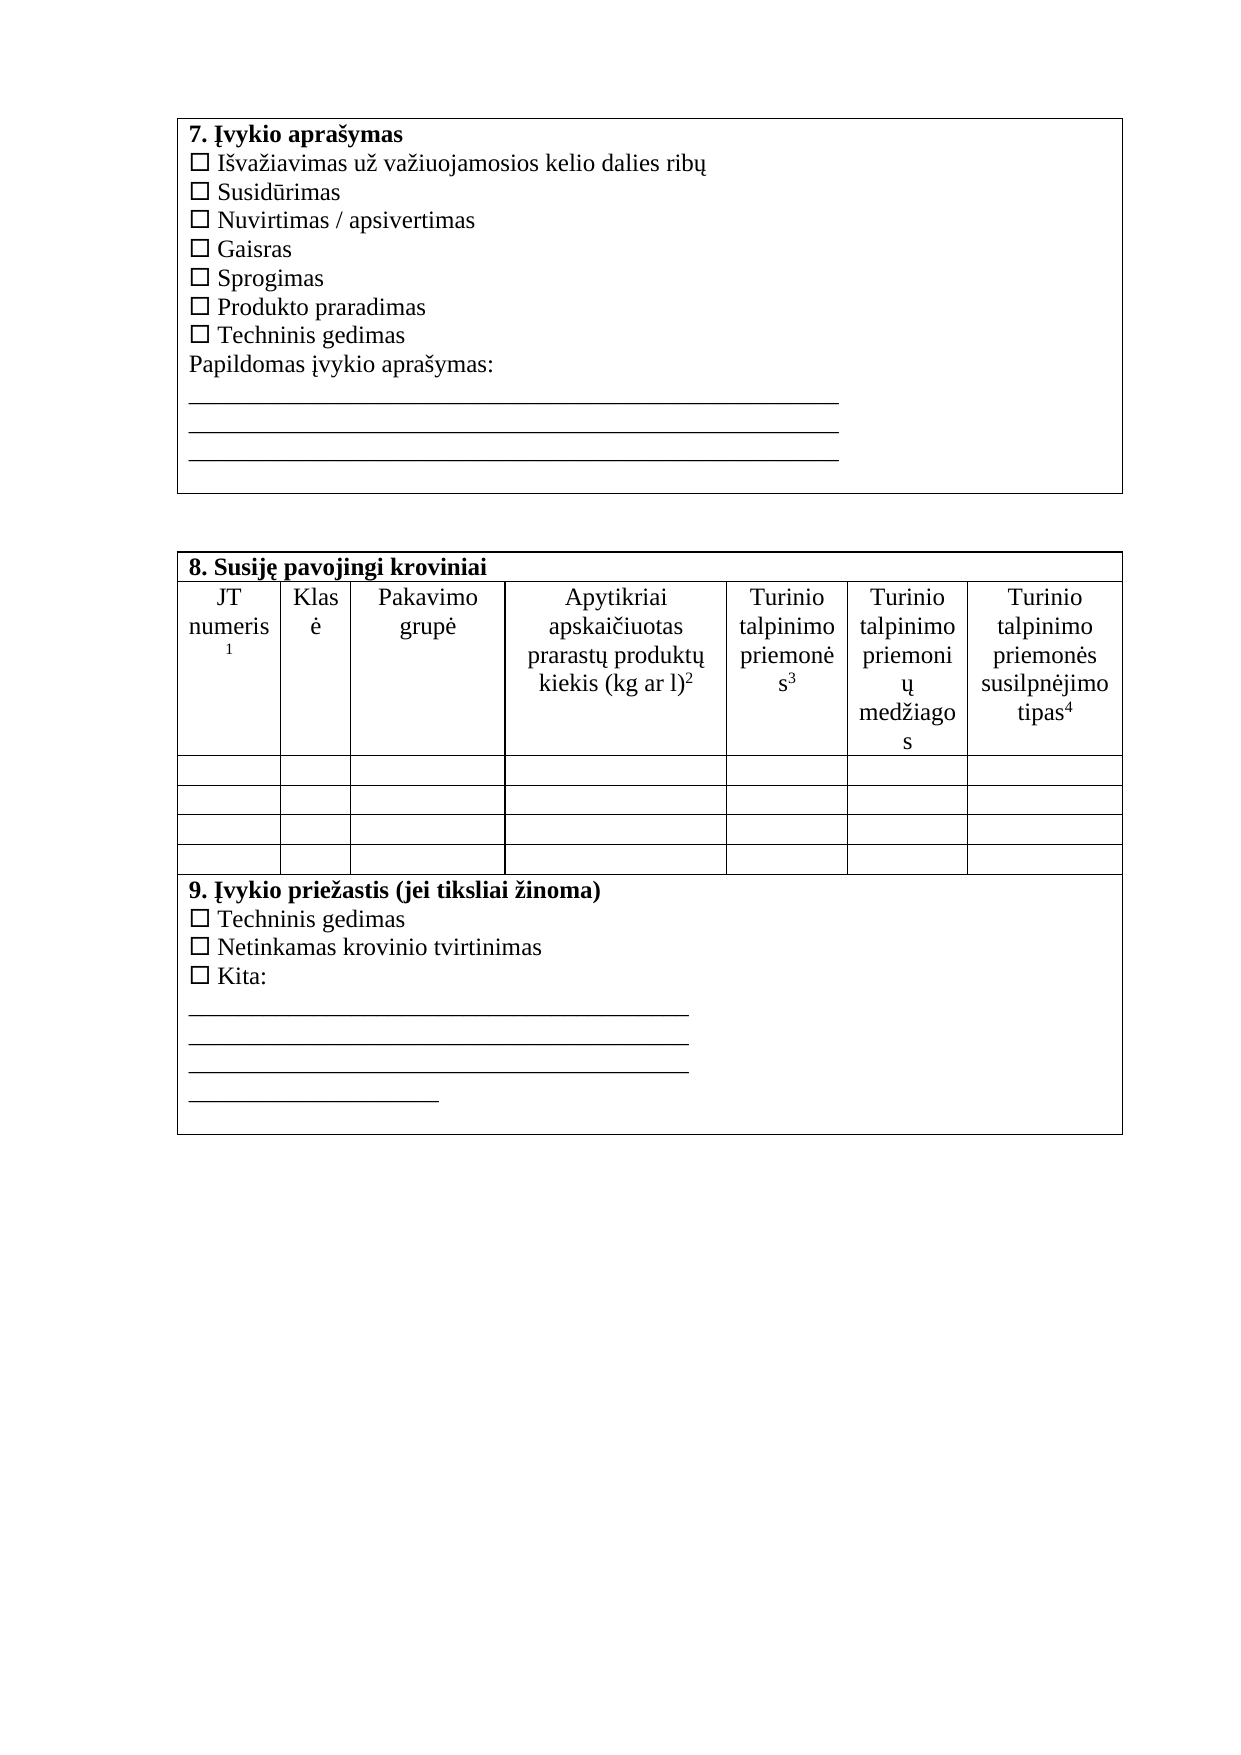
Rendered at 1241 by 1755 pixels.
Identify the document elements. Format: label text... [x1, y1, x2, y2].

table_cell [506, 756, 726, 784]
table_cell [848, 815, 967, 844]
table_cell [848, 786, 967, 814]
table_cell 9. Įvykio priežastis (jei tiksliai žinoma) [] Techninis gedimas [] Netinkamas krovinio tvirtinimas [] Kita: ________________________________________ ________________________________________ ________________________________________ ____________________ [178, 875, 1122, 1134]
table_cell [848, 756, 967, 784]
table_cell [727, 786, 847, 814]
table_cell JT numeris1 [178, 582, 280, 755]
table_cell [506, 815, 726, 844]
table_cell [351, 756, 504, 784]
table_cell [178, 786, 280, 814]
table_cell Klasė [281, 582, 350, 755]
table_cell [968, 756, 1122, 784]
table_cell [178, 815, 280, 844]
table_cell Turinio talpinimo priemonės3 [727, 582, 847, 755]
table_cell [281, 756, 350, 784]
table_cell [968, 815, 1122, 844]
table_cell [727, 815, 847, 844]
table_cell [506, 845, 726, 874]
table_cell [281, 786, 350, 814]
table_cell 7. Įvykio aprašymas [] Išvažiavimas už važiuojamosios kelio dalies ribų [] Susidūrimas [] Nuvirtimas / apsivertimas [] Gaisras [] Sprogimas [] Produkto praradimas [] Techninis gedimas Papildomas įvykio aprašymas: ____________________________________________________ ____________________________________________________ ____________________________________________________ [178, 119, 1122, 493]
table_cell [727, 756, 847, 784]
table_cell Turinio talpinimo priemonės susilpnėjimo tipas4 [968, 582, 1122, 755]
table_cell [351, 845, 504, 874]
table_cell [848, 845, 967, 874]
table_cell [178, 756, 280, 784]
table_cell [281, 815, 350, 844]
table_cell Apytikriai apskaičiuotas prarastų produktų kiekis (kg ar l)2 [506, 582, 726, 755]
table_cell [968, 845, 1122, 874]
table_cell [968, 786, 1122, 814]
table_cell [727, 845, 847, 874]
table_cell [351, 786, 504, 814]
table_cell Pakavimo grupė [351, 582, 504, 755]
table_cell [281, 845, 350, 874]
table_cell [178, 845, 280, 874]
table_cell Turinio talpinimo priemonių medžiagos [848, 582, 967, 755]
table_cell [351, 815, 504, 844]
table_cell [506, 786, 726, 814]
table_header 8. Susiję pavojingi kroviniai [178, 553, 1122, 581]
